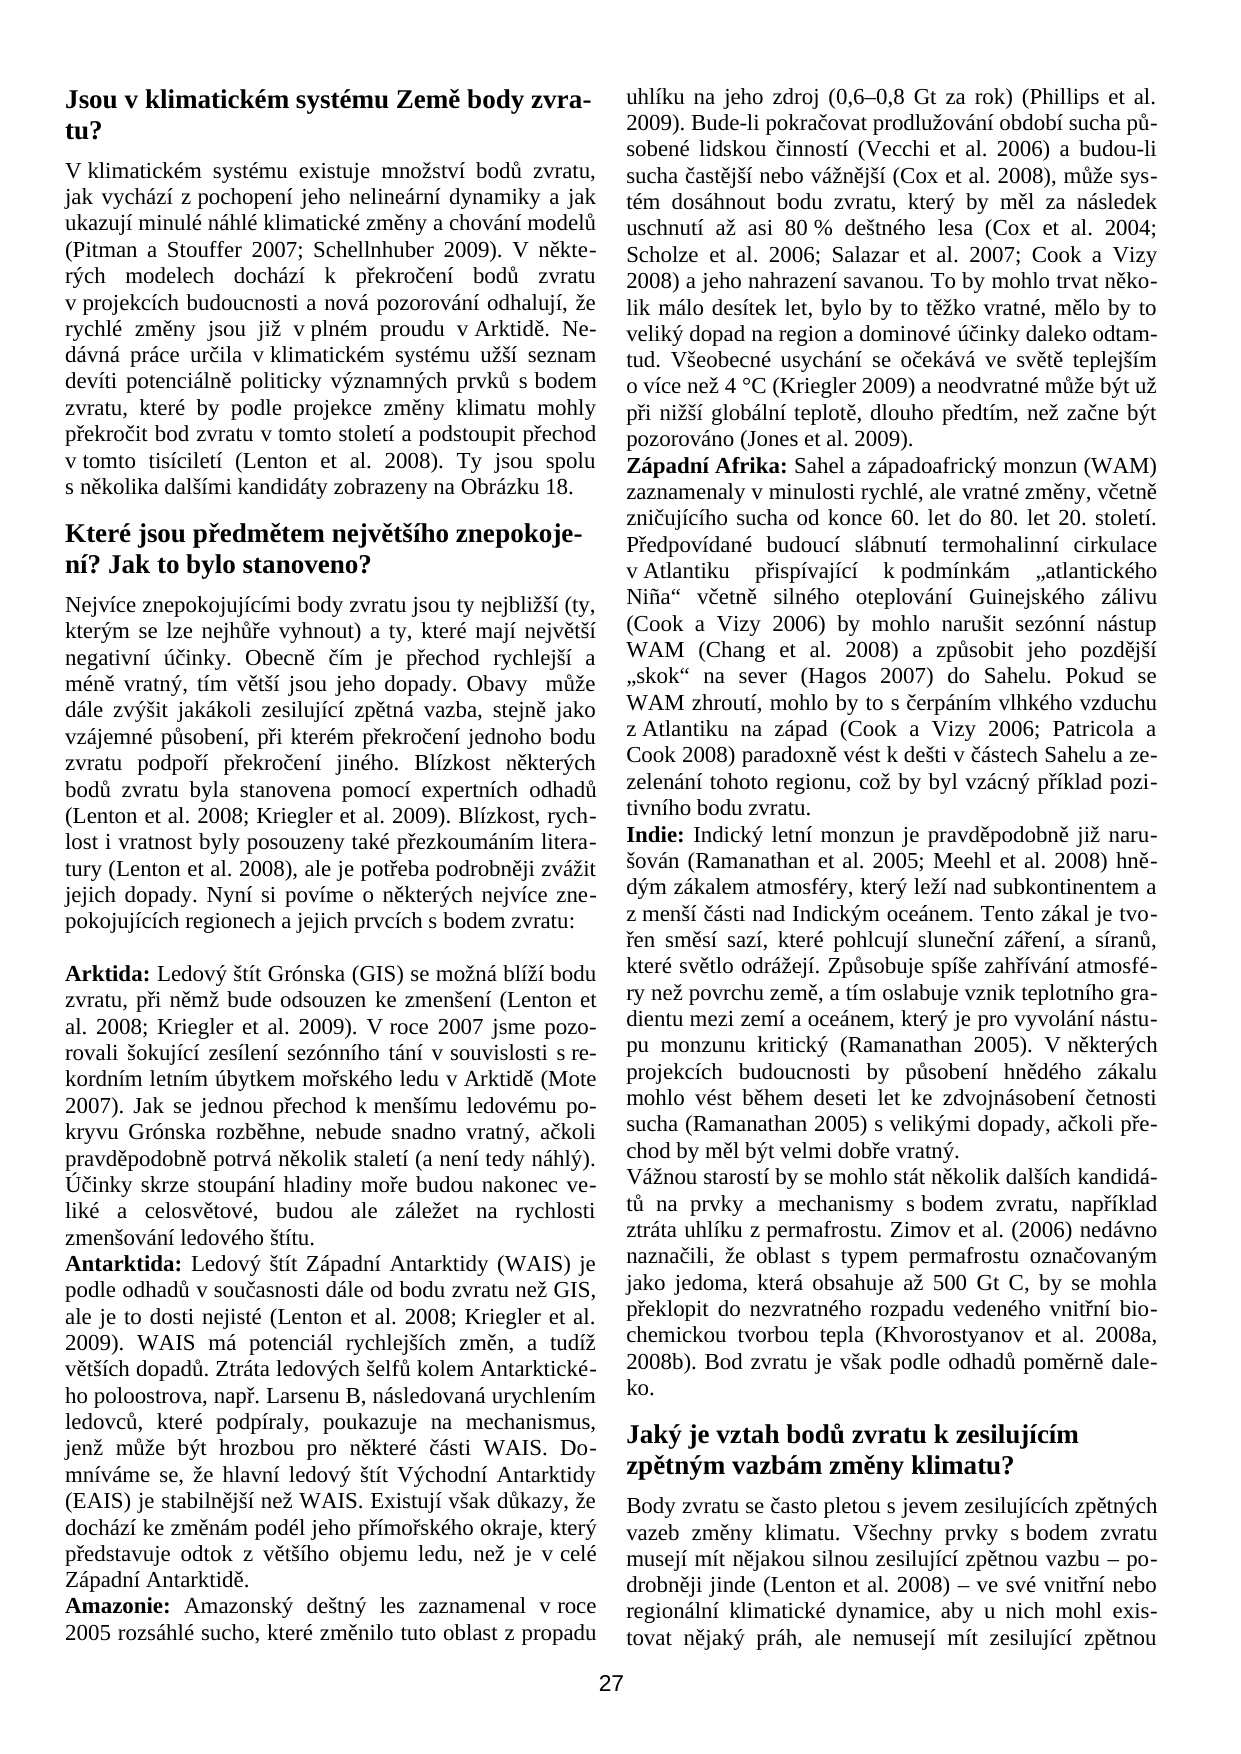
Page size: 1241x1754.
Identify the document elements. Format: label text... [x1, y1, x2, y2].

text Antarktida: Ledový štít Západní Antarktidy (WAIS) je podle odhadů v současnosti dále od bodu zvratu než GIS, ale je to dosti nejisté (Lenton et al. 2008; Kriegler et al. 2009). WAIS má potenciál rychlejších změn, a tudíž větších dopadů. Ztráta ledových šelfů kolem Antarktické­ho poloostrova, např. Larsenu B, následovaná urychlením ledovců, které podpíraly, poukazuje na mechanismus, jenž může být hrozbou pro některé části WAIS. Do­mníváme se, že hlavní ledový štít Východní Antarktidy (EAIS) je stabilnější než WAIS. Existují však důkazy, že dochází ke změnám podél jeho přímořského okraje, který představuje odtok z většího objemu ledu, než je v celé Západní Antarktidě. [65, 1250, 597, 1593]
text Nejvíce znepokojujícími body zvratu jsou ty nejbližší (ty, kterým se lze nejhůře vyhnout) a ty, které mají největší negativní účinky. Obecně čím je přechod rychlejší a méně vratný, tím větší jsou jeho dopady. Obavy může dále zvýšit jakákoli zesilující zpětná vazba, stejně jako vzájemné působení, při kterém překročení jednoho bodu zvratu podpoří překročení jiného. Blízkost některých bodů zvratu byla stanovena pomocí expertních odhadů (Lenton et al. 2008; Kriegler et al. 2009). Blízkost, rych­lost i vratnost byly posouzeny také přezkoumáním litera­tury (Lenton et al. 2008), ale je potřeba podrobněji zvážit jejich dopady. Nyní si povíme o některých nejvíce zne­pokojujících regionech a jejich prvcích s bodem zvratu: [65, 591, 597, 934]
text Body zvratu se často pletou s jevem zesilujících zpětných vazeb změny klimatu. Všechny prvky s bodem zvratu musejí mít nějakou silnou zesilující zpětnou vazbu – po­drobněji jinde (Lenton et al. 2008) – ve své vnitřní nebo regionální klimatické dynamice, aby u nich mohl exis­tovat nějaký práh, ale nemusejí mít zesilující zpětnou [626, 1492, 1157, 1650]
subtitle Jaký je vztah bodů zvratu k zesilujícím zpětným vazbám změny klimatu? [626, 1418, 1157, 1480]
text Vážnou starostí by se mohlo stát několik dalších kandidá­tů na prvky a mechanismy s bodem zvratu, například ztráta uhlíku z permafrostu. Zimov et al. (2006) nedávno naznačili, že oblast s typem permafrostu označovaným jako jedoma, která obsahuje až 500 Gt C, by se mohla překlopit do nezvratného rozpadu vedeného vnitřní bio­chemickou tvorbou tepla (Khvorostyanov et al. 2008a, 2008b). Bod zvratu je však podle odhadů poměrně dale­ko. [626, 1163, 1157, 1400]
text Arktida: Ledový štít Grónska (GIS) se možná blíží bodu zvratu, při němž bude odsouzen ke zmenšení (Lenton et al. 2008; Kriegler et al. 2009). V roce 2007 jsme pozo­rovali šokující zesílení sezónního tání v souvislosti s re­kordním letním úbytkem mořského ledu v Arktidě (Mote 2007). Jak se jednou přechod k menšímu ledovému po­kry­vu Grónska rozběhne, nebude snadno vratný, ačkoli pravdě­podobně potrvá několik staletí (a není tedy náhlý). Účinky skrze stoupání hladiny moře budou nakonec ve­liké a celosvětové, budou ale záležet na rychlosti zmenšování ledového štítu. [65, 960, 597, 1250]
subtitle Jsou v klimatickém systému Země body zvra­tu? [65, 83, 597, 145]
text Amazonie: Amazonský deštný les zaznamenal v roce 2005 rozsáhlé sucho, které změnilo tuto oblast z propadu [65, 1593, 597, 1645]
subtitle Které jsou předmětem největšího zne­poko­je­ní? Jak to bylo stanoveno? [65, 517, 597, 579]
text Západní Afrika: Sahel a západoafrický monzun (WAM) zaznamenaly v minulosti rychlé, ale vratné změny, včetně zničujícího sucha od konce 60. let do 80. let 20. století. Předpovídané budoucí slábnutí termohalinní cirkulace v Atlantiku přispívající k podmínkám „atlantického Niña“ včetně silného oteplování Guinejského zálivu (Cook a Vizy 2006) by mohlo narušit sezónní nástup WAM (Chang et al. 2008) a způsobit jeho pozdější „skok“ na sever (Hagos 2007) do Sahelu. Pokud se WAM zhroutí, mohlo by to s čerpáním vlhkého vzduchu z Atlantiku na západ (Cook a Vizy 2006; Patricola a Cook 2008) paradoxně vést k dešti v částech Sahelu a ze­zelenání tohoto regionu, což by byl vzácný příklad pozi­tivního bodu zvratu. [626, 452, 1157, 821]
text Indie: Indický letní monzun je pravděpodobně již naru­šován (Ramanathan et al. 2005; Meehl et al. 2008) hně­dým zákalem atmosféry, který leží nad subkontinentem a z menší části nad Indickým oceánem. Tento zákal je tvo­řen směsí sazí, které pohlcují sluneční záření, a síranů, které světlo odrážejí. Způsobuje spíše zahřívání atmosfé­ry než povrchu země, a tím oslabuje vznik teplotního gra­dientu mezi zemí a oceánem, který je pro vyvolání nástu­pu monzunu kritický (Ramanathan 2005). V některých projekcích budoucnosti by působení hnědého zákalu mohlo vést během deseti let ke zdvojnásobení četnosti sucha (Ramanathan 2005) s velikými dopady, ačkoli pře­chod by měl být velmi dobře vratný. [626, 821, 1157, 1163]
text uhlíku na jeho zdroj (0,6–0,8 Gt za rok) (Phillips et al. 2009). Bude-li pokračovat prodlužování období sucha pů­sobené lidskou činností (Vecchi et al. 2006) a budou-li sucha častější nebo vážnější (Cox et al. 2008), může sys­tém dosáhnout bodu zvratu, který by měl za následek uschnutí až asi 80 % deštného lesa (Cox et al. 2004; Scholze et al. 2006; Salazar et al. 2007; Cook a Vizy 2008) a jeho nahrazení savanou. To by mohlo trvat něko­lik málo desítek let, bylo by to těžko vratné, mělo by to veliký dopad na region a dominové účinky daleko odtam­tud. Všeobecné usychání se očekává ve světě teplejším o více než 4 °C (Kriegler 2009) a neodvratné může být už při nižší globální teplotě, dlouho předtím, než začne být pozorováno (Jones et al. 2009). [626, 83, 1157, 452]
text V klimatickém systému existuje množství bodů zvratu, jak vychází z pochopení jeho nelineární dynamiky a jak ukazují minulé náhlé klimatické změny a chování modelů (Pitman a Stouffer 2007; Schellnhuber 2009). V někte­rých modelech dochází k překročení bodů zvratu v projekcích budoucnosti a nová pozorování odhalují, že rychlé změny jsou již v plném proudu v Arktidě. Ne­dávná práce určila v klimatickém systému užší seznam devíti potenciálně politicky významných prvků s bodem zvratu, které by podle projekce změny klimatu mohly překročit bod zvratu v tomto století a podstoupit přechod v tomto tisíciletí (Lenton et al. 2008). Ty jsou spolu s několika dalšími kandidáty zobrazeny na Obrázku 18. [65, 157, 597, 499]
